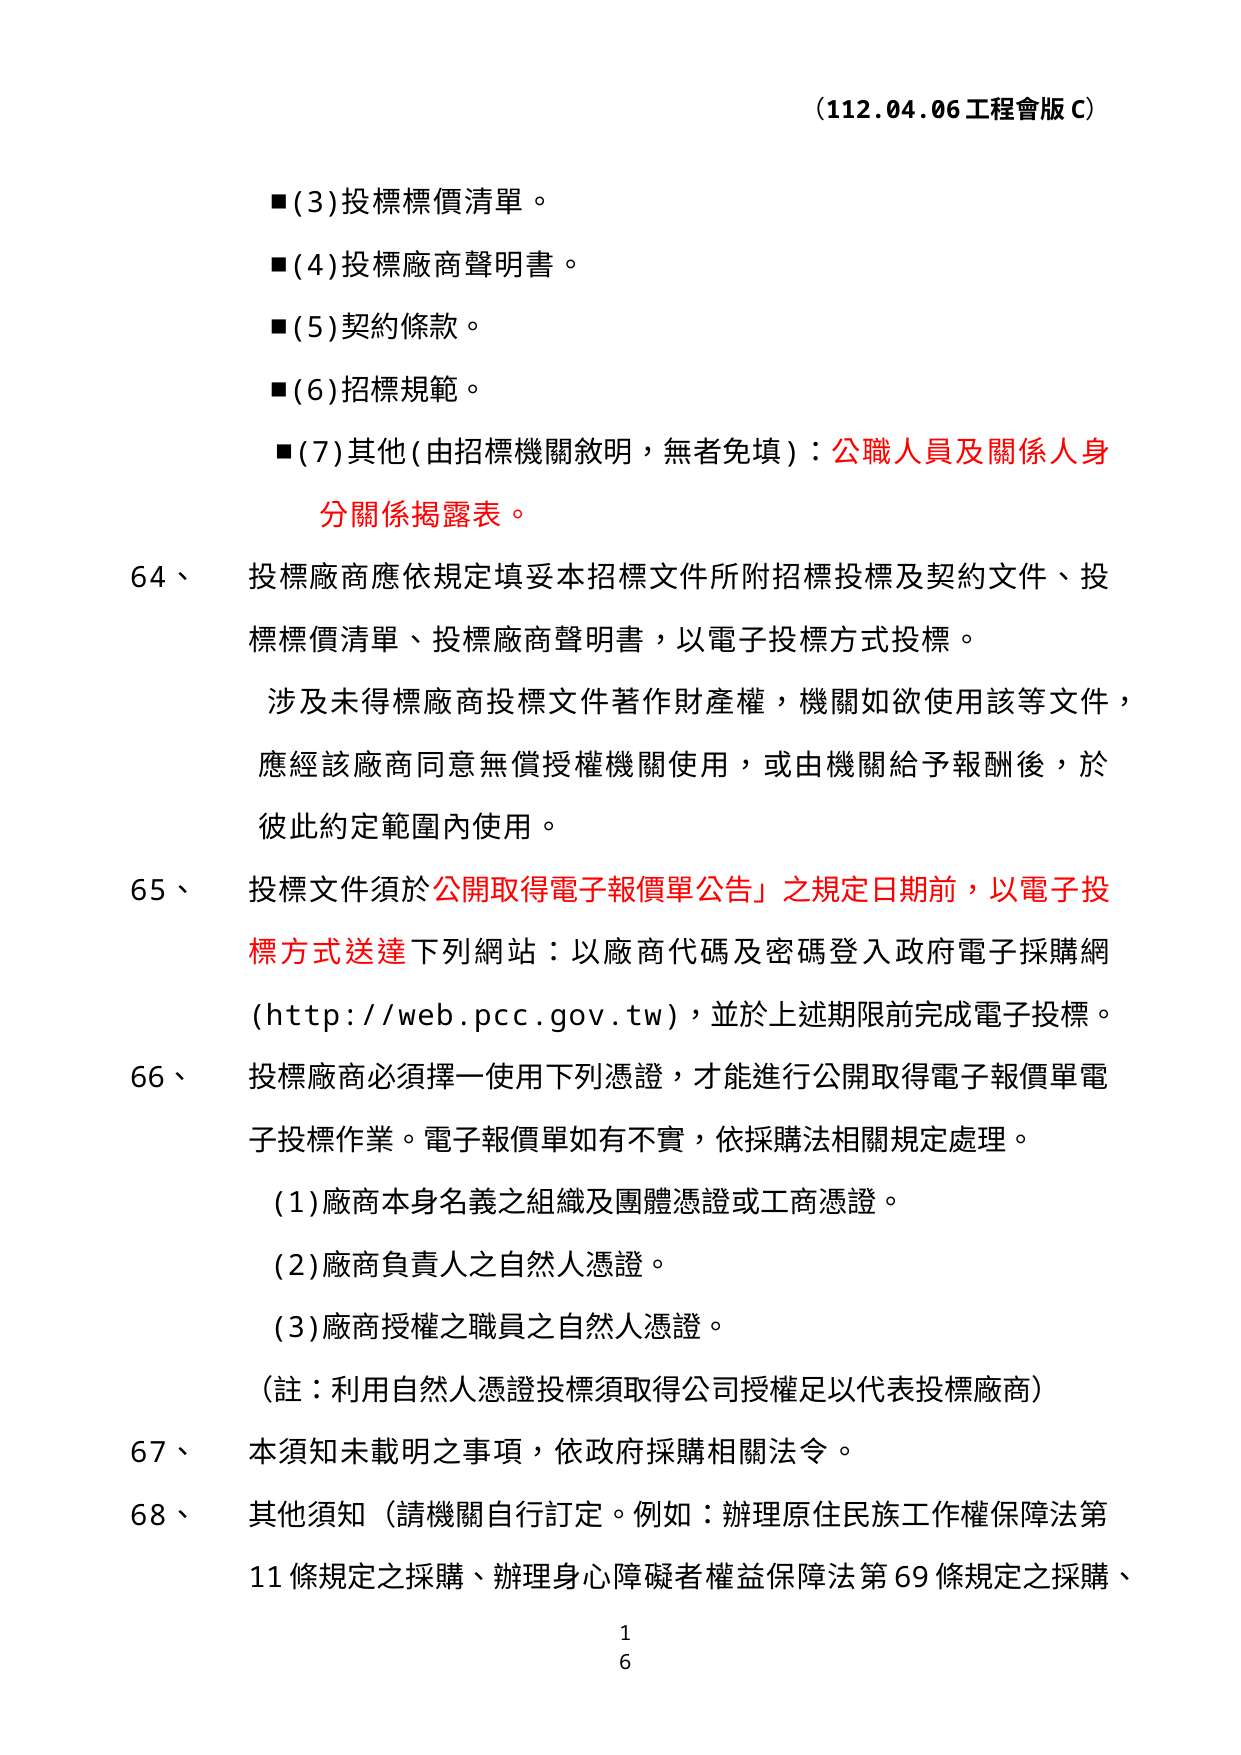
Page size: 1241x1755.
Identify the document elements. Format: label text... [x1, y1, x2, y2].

list 投標廠商應依規定填妥本招標文件所附招標投標及契約文件、投標標價清單、投標廠商聲明書，以電子投標方式投標。 [130, 533, 1110, 658]
list 其他須知（請機關自行訂定。例如：辦理原住民族工作權保障法第11條規定之採購、辦理身心障礙者權益保障法第69條規定之採購、辦理資源回收再利用法第22條規定之採購，應注意依相關法規，將應於招標文件載明事項納入。）： [130, 1471, 1110, 1596]
text ■(7)其他(由招標機關敘明，無者免填)：公職人員及關係人身分關係揭露表。 [130, 408, 1110, 533]
list 本須知未載明之事項，依政府採購相關法令。 [130, 1408, 1110, 1471]
text (1)廠商本身名義之組織及團體憑證或工商憑證。 [130, 1158, 1110, 1221]
text ■(5)契約條款。 [130, 283, 1110, 346]
text ■(6)招標規範。 [130, 346, 1110, 408]
list 投標文件須於公開取得電子報價單公告」之規定日期前，以電子投標方式送達下列網站：以廠商代碼及密碼登入政府電子採購網(http://web.pcc.gov.tw)，並於上述期限前完成電子投標。 [130, 846, 1110, 1033]
text ■(4)投標廠商聲明書。 [130, 221, 1110, 283]
text 涉及未得標廠商投標文件著作財產權，機關如欲使用該等文件，應經該廠商同意無償授權機關使用，或由機關給予報酬後，於彼此約定範圍內使用。 [130, 658, 1110, 846]
text ■(3)投標標價清單。 [130, 158, 1110, 221]
list 投標廠商必須擇一使用下列憑證，才能進行公開取得電子報價單電子投標作業。電子報價單如有不實，依採購法相關規定處理。 [130, 1033, 1110, 1158]
text （註：利用自然人憑證投標須取得公司授權足以代表投標廠商） [244, 1346, 1110, 1408]
text (3)廠商授權之職員之自然人憑證。 [130, 1283, 1110, 1346]
text (2)廠商負責人之自然人憑證。 [130, 1221, 1110, 1283]
